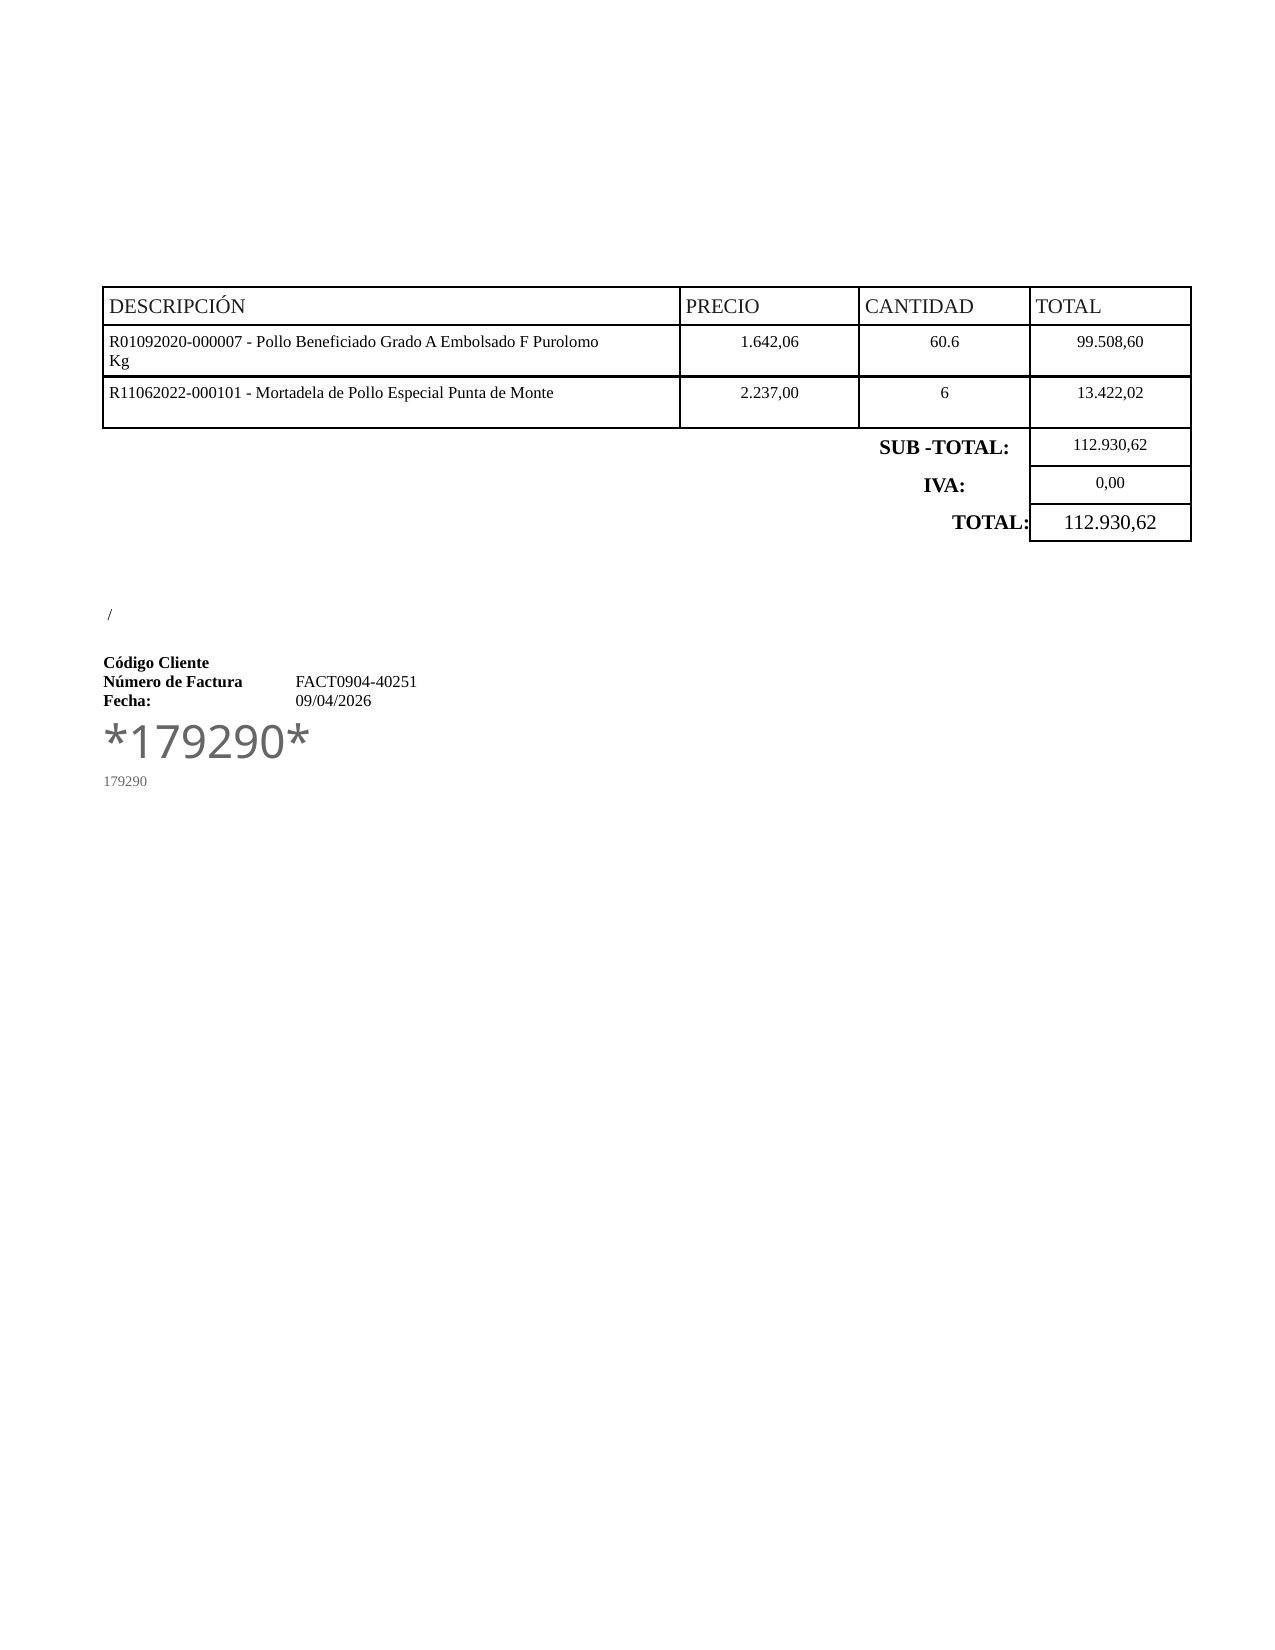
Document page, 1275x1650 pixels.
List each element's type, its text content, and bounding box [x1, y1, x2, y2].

table_header DESCRIPCIÓN [104, 288, 679, 323]
table_cell R01092020-000007 - Pollo Beneficiado Grado A Embolsado F Purolomo Kg [104, 326, 679, 375]
table_cell 112.930,62 [1031, 505, 1190, 540]
table_cell Fecha: [103, 691, 295, 710]
table_header CANTIDAD [860, 288, 1029, 323]
table_cell 99.508,60 [1031, 326, 1190, 375]
table_cell 60.6 [860, 326, 1029, 375]
table_header [103, 542, 858, 566]
table_cell 2.237,00 [681, 378, 858, 427]
table_cell 13.422,02 [1031, 378, 1190, 427]
table_header [295, 653, 517, 672]
text *179290* [103, 710, 1137, 772]
table_cell 1.642,06 [681, 326, 858, 375]
table_cell / [103, 605, 858, 624]
table_header Código Cliente [103, 653, 295, 672]
table_cell Número de Factura [103, 672, 295, 691]
table_cell IVA: [859, 465, 1029, 502]
table_cell [103, 566, 858, 585]
table_header TOTAL [1031, 288, 1190, 323]
table_cell 112.930,62 [1031, 429, 1190, 465]
table_cell TOTAL: [859, 503, 1029, 540]
table_cell SUB -TOTAL: [859, 429, 1029, 465]
table_header PRECIO [681, 288, 858, 323]
table_cell 0,00 [1031, 467, 1190, 502]
table_cell [103, 585, 858, 604]
table_cell [103, 429, 859, 540]
table_cell 6 [860, 378, 1029, 427]
table_cell R11062022-000101 - Mortadela de Pollo Especial Punta de Monte [104, 378, 679, 427]
text 179290 [103, 772, 1137, 789]
table_cell 09/04/2026 [295, 691, 517, 710]
table_cell FACT0904-40251 [295, 672, 517, 691]
